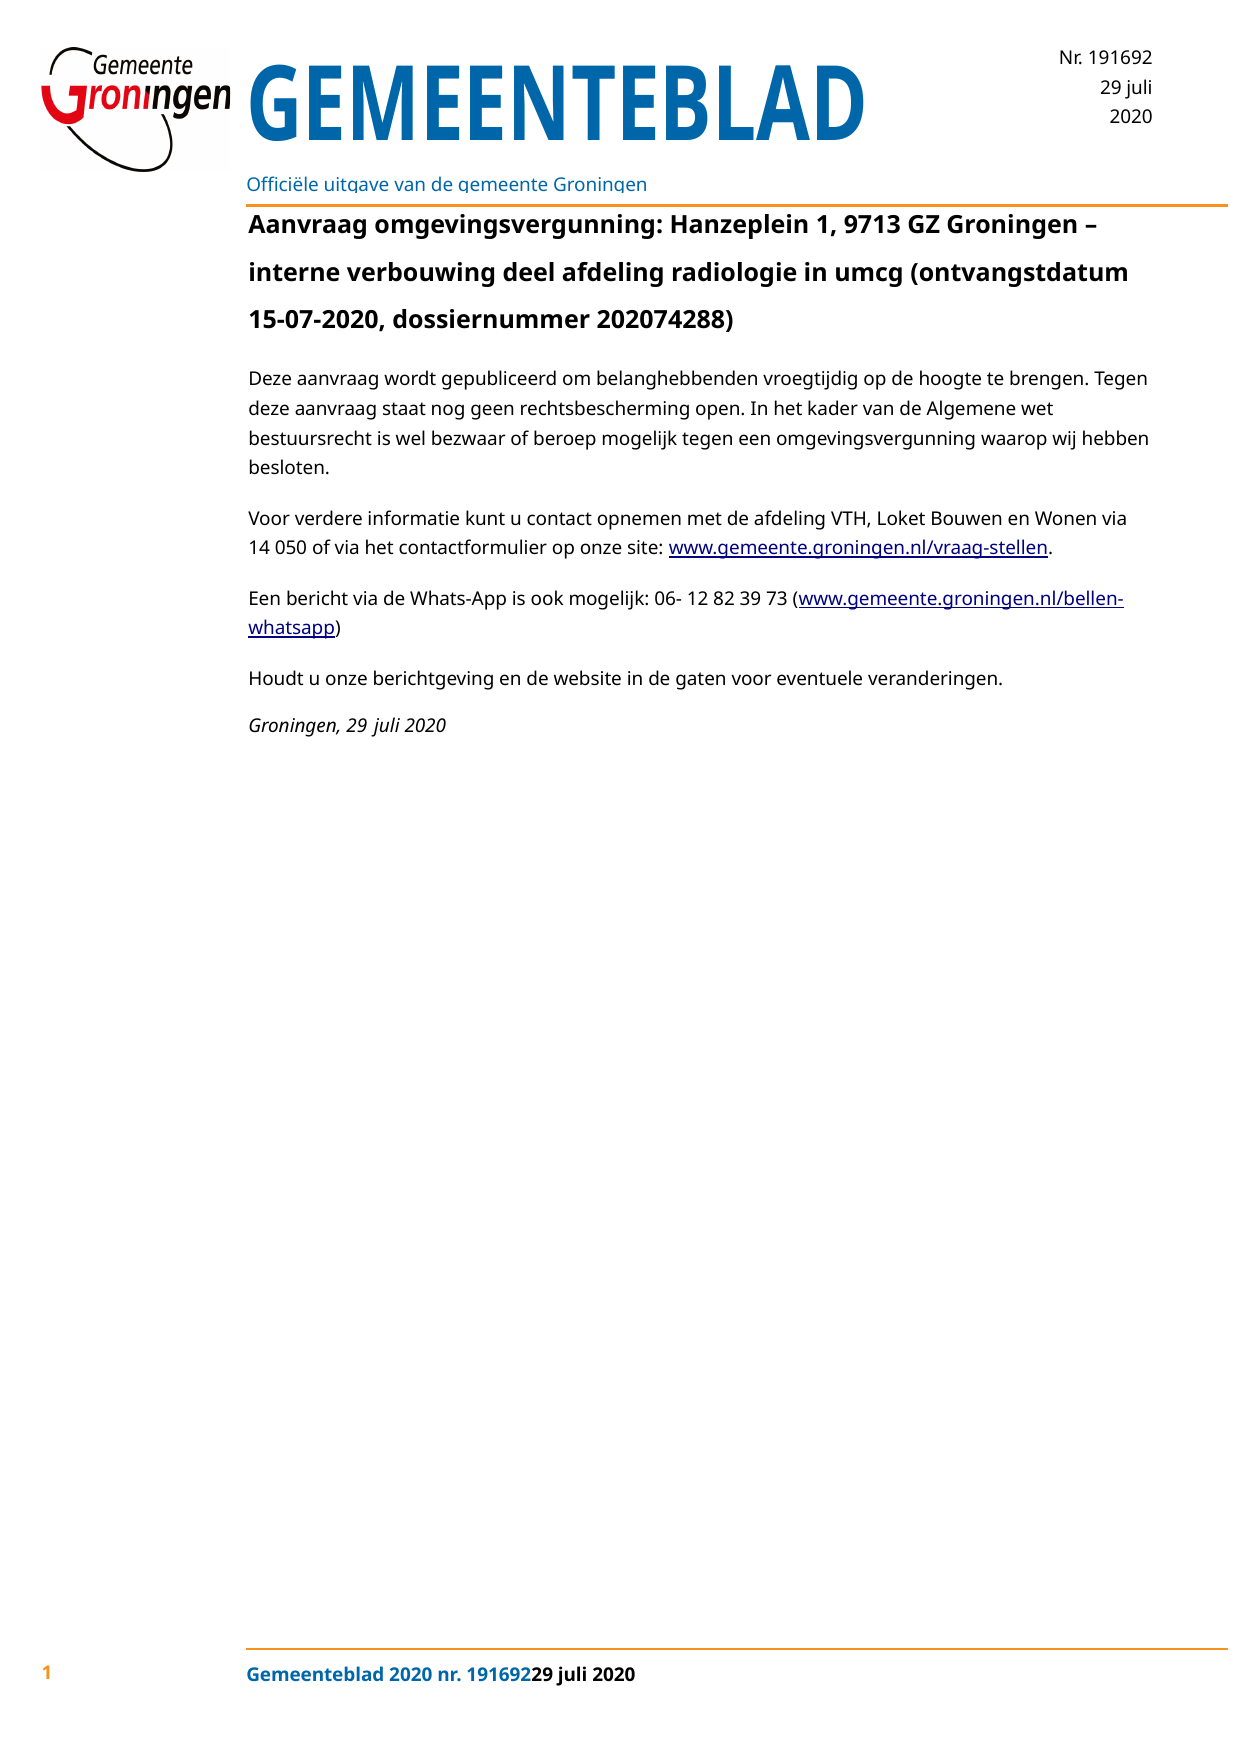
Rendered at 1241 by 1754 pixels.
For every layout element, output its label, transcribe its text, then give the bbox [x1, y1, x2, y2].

text Een bericht via de Whats-App is ook mogelijk: 06- 12 82 39 73 (www.gemeente.groningen.nl/bellen-whatsapp) [248, 585, 1152, 640]
text Groningen, 29 juli 2020 [248, 712, 1152, 738]
text Houdt u onze berichtgeving en de website in de gaten voor eventuele veranderingen. [248, 665, 1152, 690]
text Aanvraag omgevingsvergunning: Hanzeplein 1, 9713 GZ Groningen – interne verbouwing deel afdeling radiologie in umcg (ontvangstdatum 15-07-2020, dossiernummer 202074288) [248, 207, 1152, 336]
picture [41, 47, 231, 172]
text Voor verdere informatie kunt u contact opnemen met de afdeling VTH, Loket Bouwen en Wonen via 14 050 of via het contactformulier op onze site: www.gemeente.groningen.nl/vraag-stellen. [248, 505, 1152, 560]
text Deze aanvraag wordt gepubliceerd om belanghebbenden vroegtijdig op de hoogte te brengen. Tegen deze aanvraag staat nog geen rechtsbescherming open. In het kader van de Algemene wet bestuursrecht is wel bezwaar of beroep mogelijk tegen een omgevingsvergunning waarop wij hebben besloten. [248, 366, 1152, 480]
